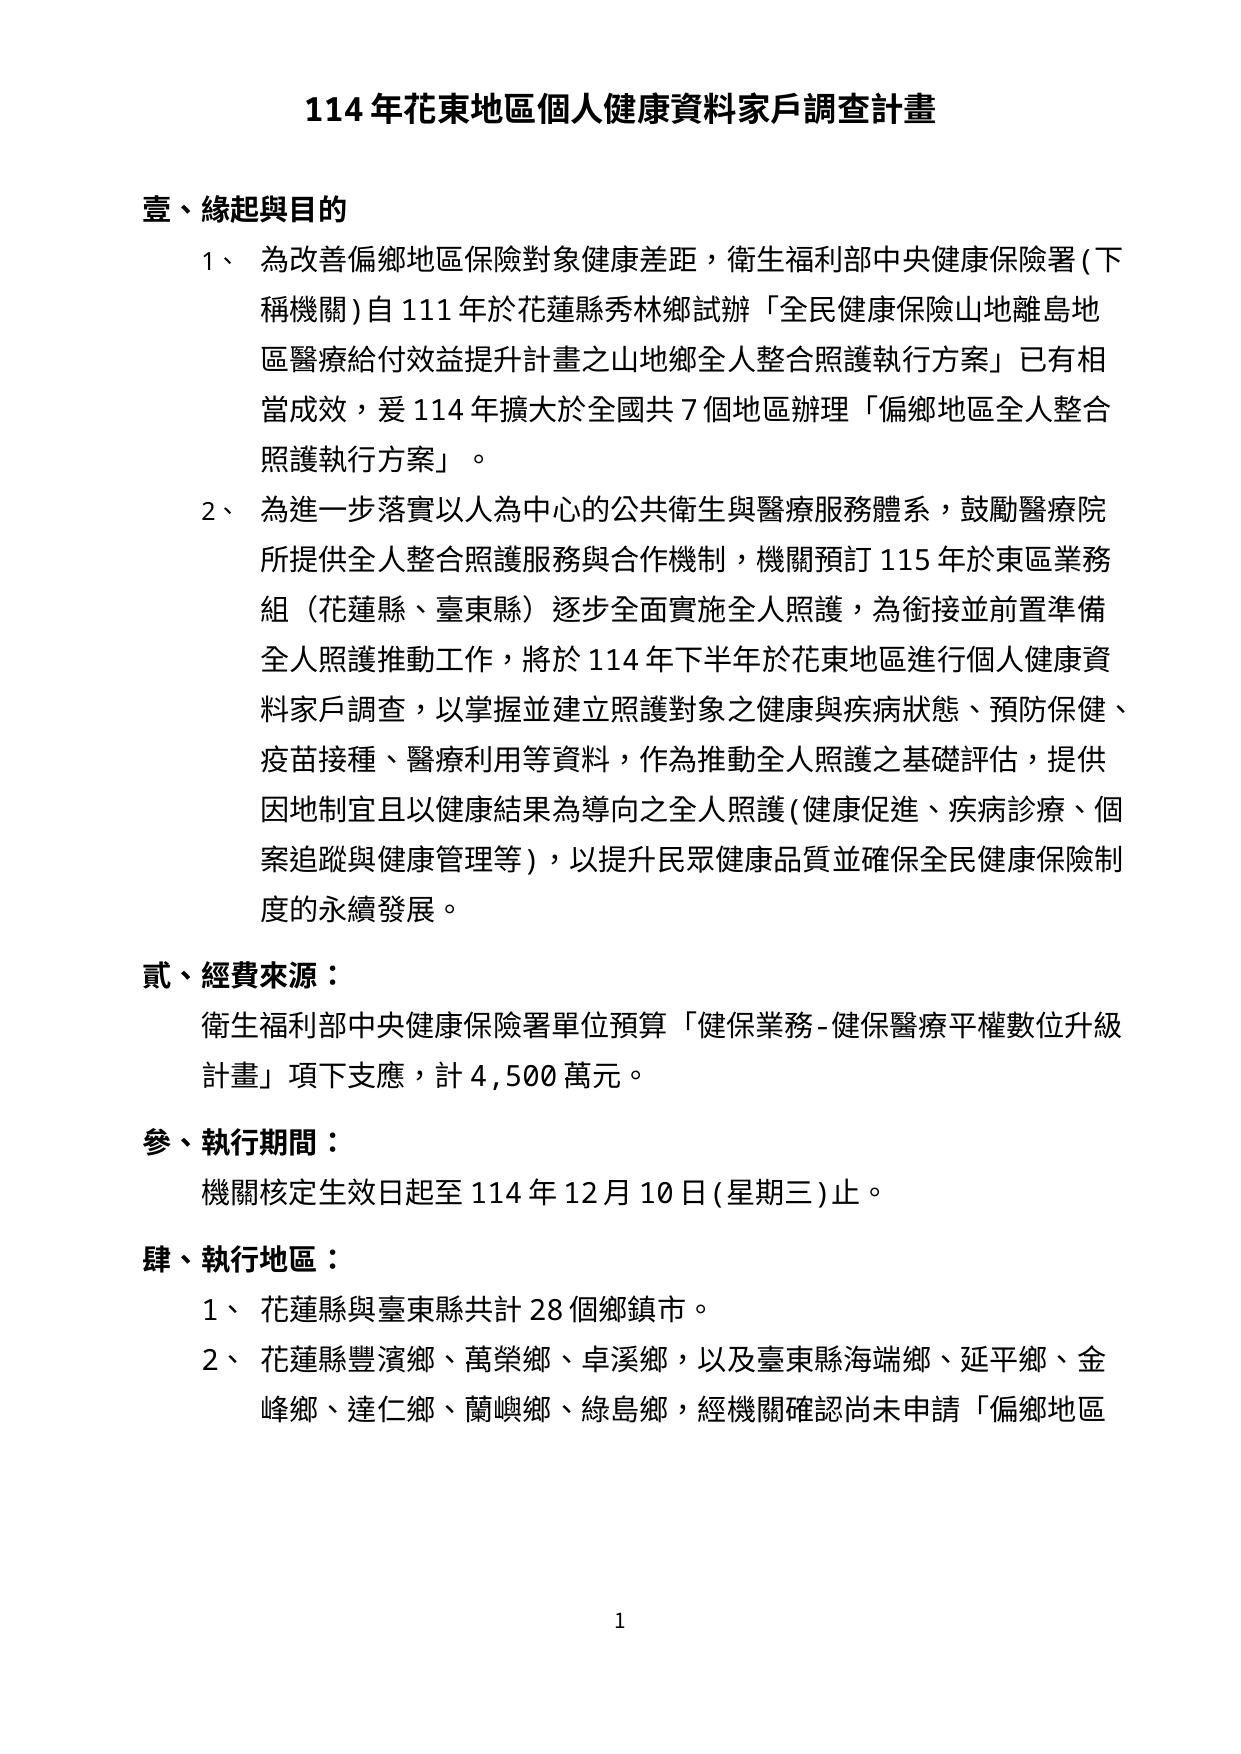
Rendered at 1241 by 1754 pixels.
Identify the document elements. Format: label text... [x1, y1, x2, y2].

list 為改善偏鄉地區保險對象健康差距，衛生福利部中央健康保險署(下稱機關)自111年於花蓮縣秀林鄉試辦「全民健康保險山地離島地區醫療給付效益提升計畫之山地鄉全人整合照護執行方案」已有相當成效，爰114年擴大於全國共7個地區辦理「偏鄉地區全人整合照護執行方案」。 [201, 230, 1128, 480]
list 為進一步落實以人為中心的公共衛生與醫療服務體系，鼓勵醫療院所提供全人整合照護服務與合作機制，機關預訂115年於東區業務組（花蓮縣、臺東縣）逐步全面實施全人照護，為銜接並前置準備全人照護推動工作，將於114年下半年於花東地區進行個人健康資料家戶調查，以掌握並建立照護對象之健康與疾病狀態、預防保健、疫苗接種、醫療利用等資料，作為推動全人照護之基礎評估，提供因地制宜且以健康結果為導向之全人照護(健康促進、疾病診療、個案追蹤與健康管理等)，以提升民眾健康品質並確保全民健康保險制度的永續發展。 [201, 480, 1128, 930]
text 114年花東地區個人健康資料家戶調查計畫 [112, 83, 1128, 132]
list 緣起與目的 [142, 180, 1128, 230]
list 執行地區： [142, 1230, 1128, 1280]
text 衛生福利部中央健康保險署單位預算「健保業務-健保醫療平權數位升級計畫」項下支應，計4,500萬元。 [201, 997, 1128, 1097]
list 執行期間： [142, 1113, 1128, 1163]
text 機關核定生效日起至114年12月10日(星期三)止。 [201, 1163, 1128, 1213]
list 花蓮縣豐濱鄉、萬榮鄉、卓溪鄉，以及臺東縣海端鄉、延平鄉、金峰鄉、達仁鄉、蘭嶼鄉、綠島鄉，經機關確認尚未申請「偏鄉地區 [201, 1330, 1128, 1430]
list 花蓮縣與臺東縣共計28個鄉鎮市。 [201, 1280, 1128, 1330]
list 經費來源： [142, 947, 1128, 997]
